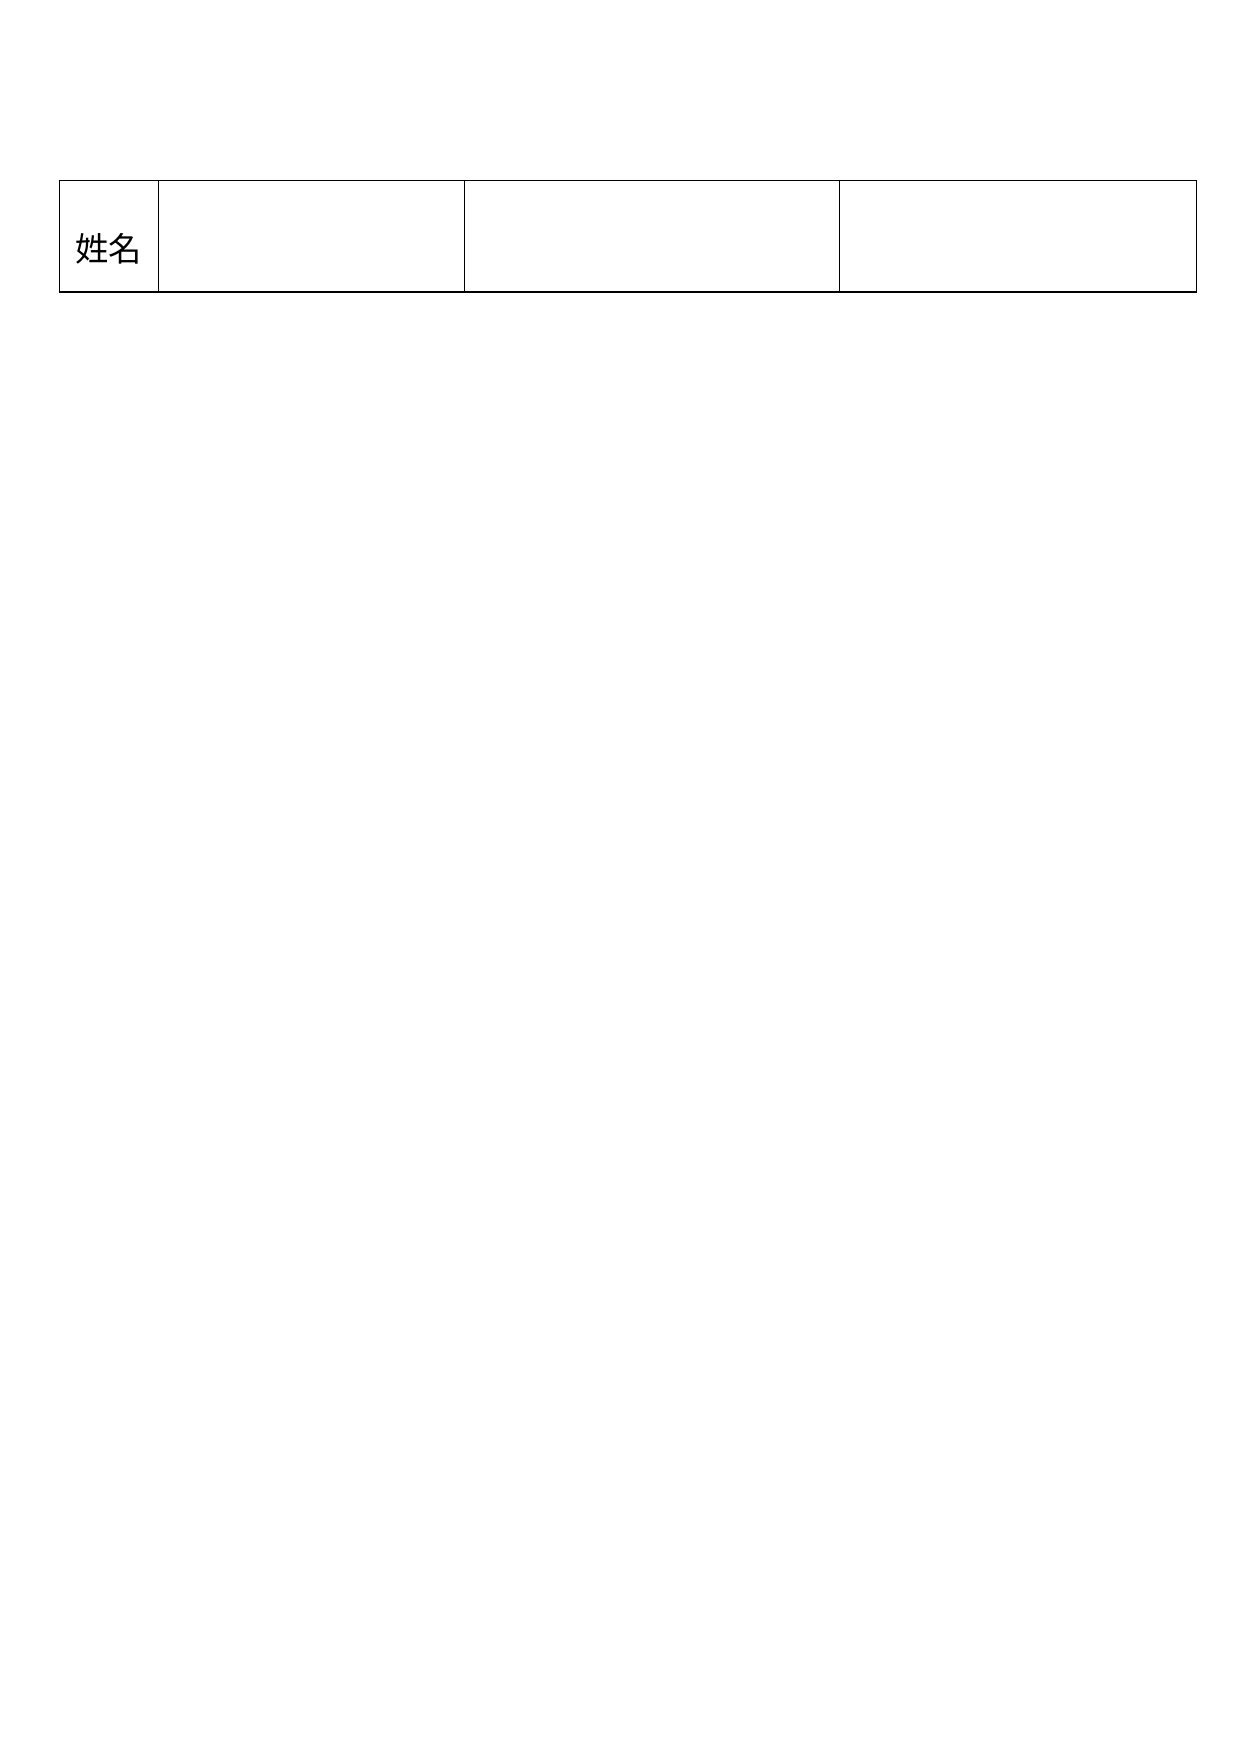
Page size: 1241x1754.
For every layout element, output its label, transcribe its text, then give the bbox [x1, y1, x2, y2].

table_cell [159, 181, 464, 291]
table_cell [840, 181, 1196, 291]
table_cell [465, 181, 839, 291]
table_cell 姓名 [60, 181, 158, 291]
